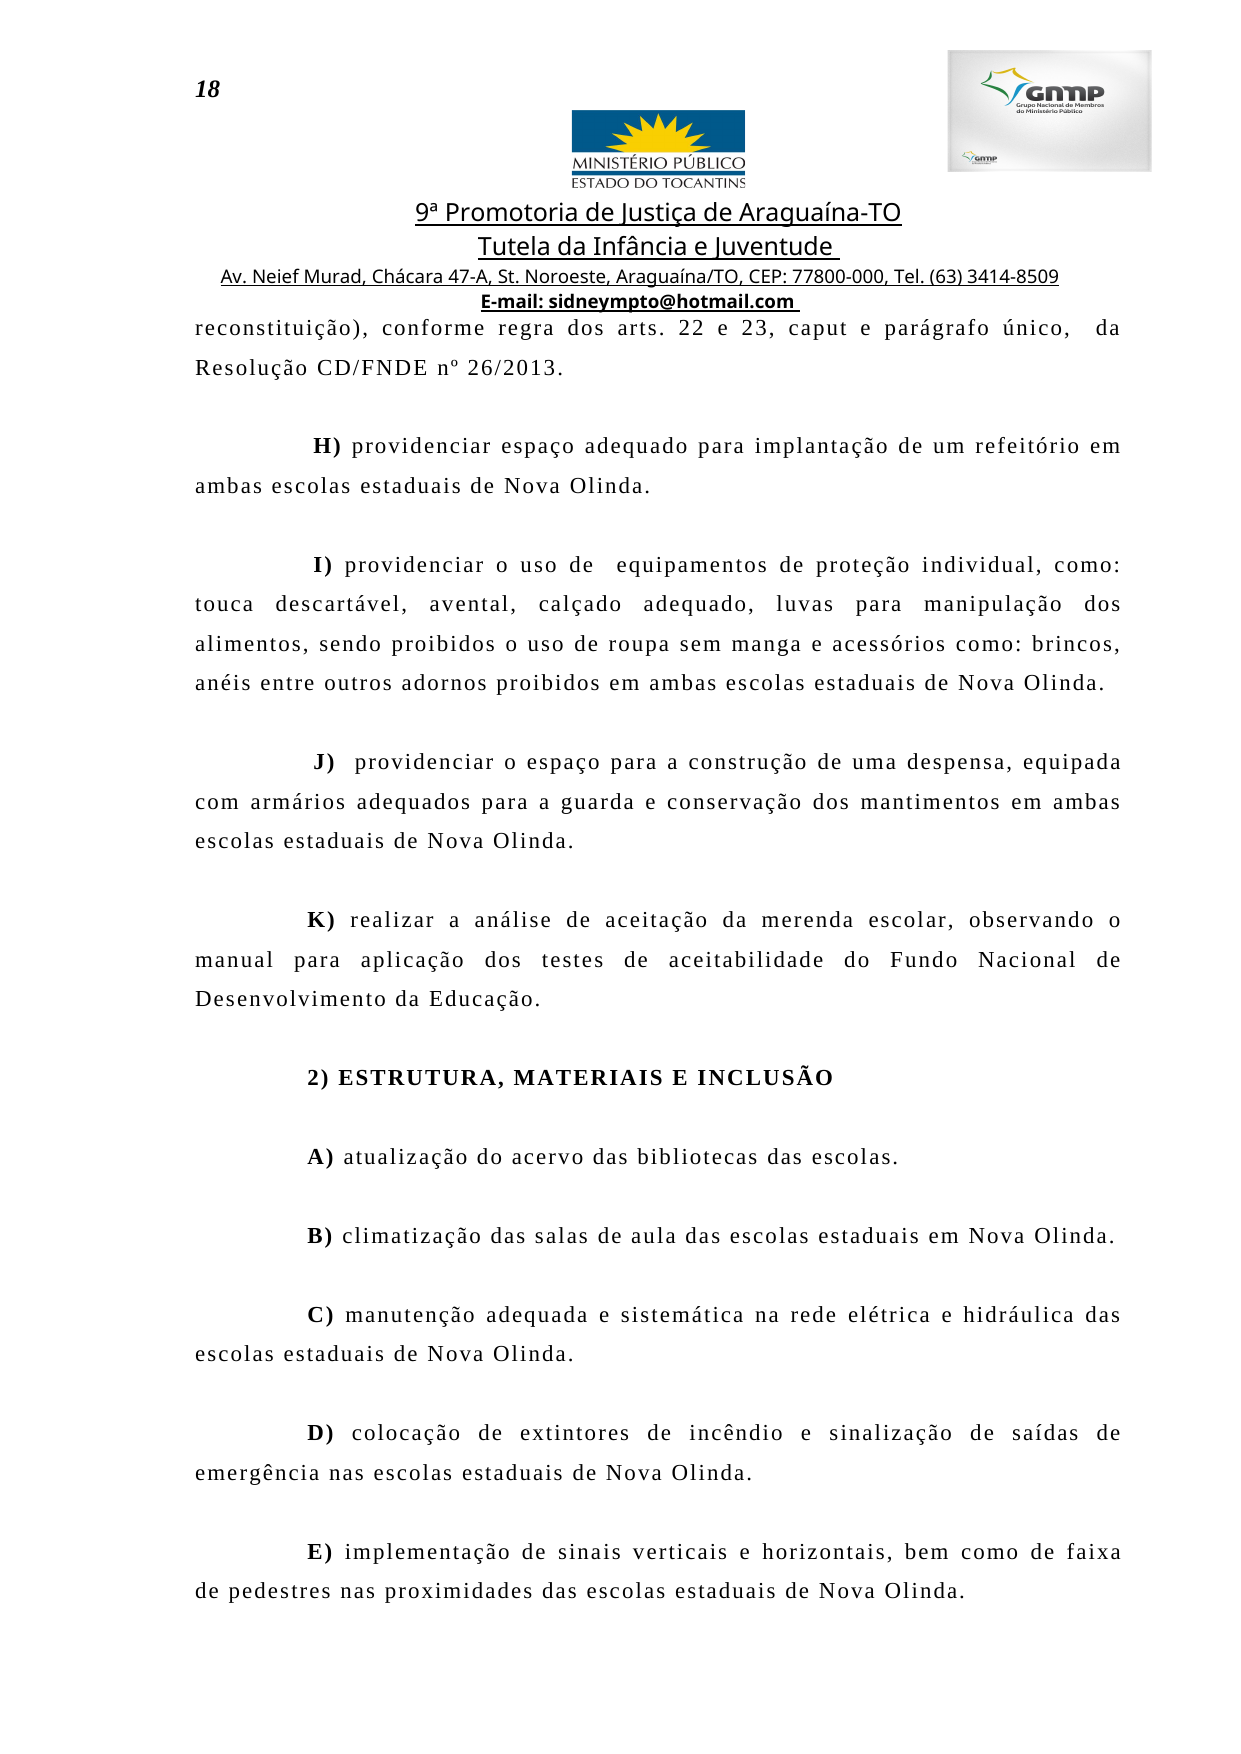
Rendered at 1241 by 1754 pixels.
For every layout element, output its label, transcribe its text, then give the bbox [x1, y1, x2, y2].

picture [571, 110, 746, 188]
list B) climatização das salas de aula das escolas estaduais em Nova Olinda. [195, 1222, 1122, 1248]
picture [947, 50, 1152, 172]
list K) realizar a análise de aceitação da merenda escolar, observando o manual para aplicação dos testes de aceitabilidade do Fundo Nacional de Desenvolvimento da Educação. [195, 906, 1122, 1012]
list reconstituição), conforme regra dos arts. 22 e 23, caput e parágrafo único, da Resolução CD/FNDE nº 26/2013. [195, 314, 1122, 380]
list E) implementação de sinais verticais e horizontais, bem como de faixa de pedestres nas proximidades das escolas estaduais de Nova Olinda. [195, 1538, 1122, 1604]
list H) providenciar espaço adequado para implantação de um refeitório em ambas escolas estaduais de Nova Olinda. [195, 432, 1122, 498]
list C) manutenção adequada e sistemática na rede elétrica e hidráulica das escolas estaduais de Nova Olinda. [195, 1301, 1122, 1367]
list A) atualização do acervo das bibliotecas das escolas. [195, 1143, 1122, 1169]
list I) providenciar o uso de equipamentos de proteção individual, como: touca descartável, avental, calçado adequado, luvas para manipulação dos alimentos, sendo proibidos o uso de roupa sem manga e acessórios como: brincos, anéis entre outros adornos proibidos em ambas escolas estaduais de Nova Olinda. [195, 551, 1122, 696]
list D) colocação de extintores de incêndio e sinalização de saídas de emergência nas escolas estaduais de Nova Olinda. [195, 1419, 1122, 1485]
list J) providenciar o espaço para a construção de uma despensa, equipada com armários adequados para a guarda e conservação dos mantimentos em ambas escolas estaduais de Nova Olinda. [195, 748, 1122, 854]
list 2) ESTRUTURA, MATERIAIS E INCLUSÃO [195, 1064, 1122, 1091]
